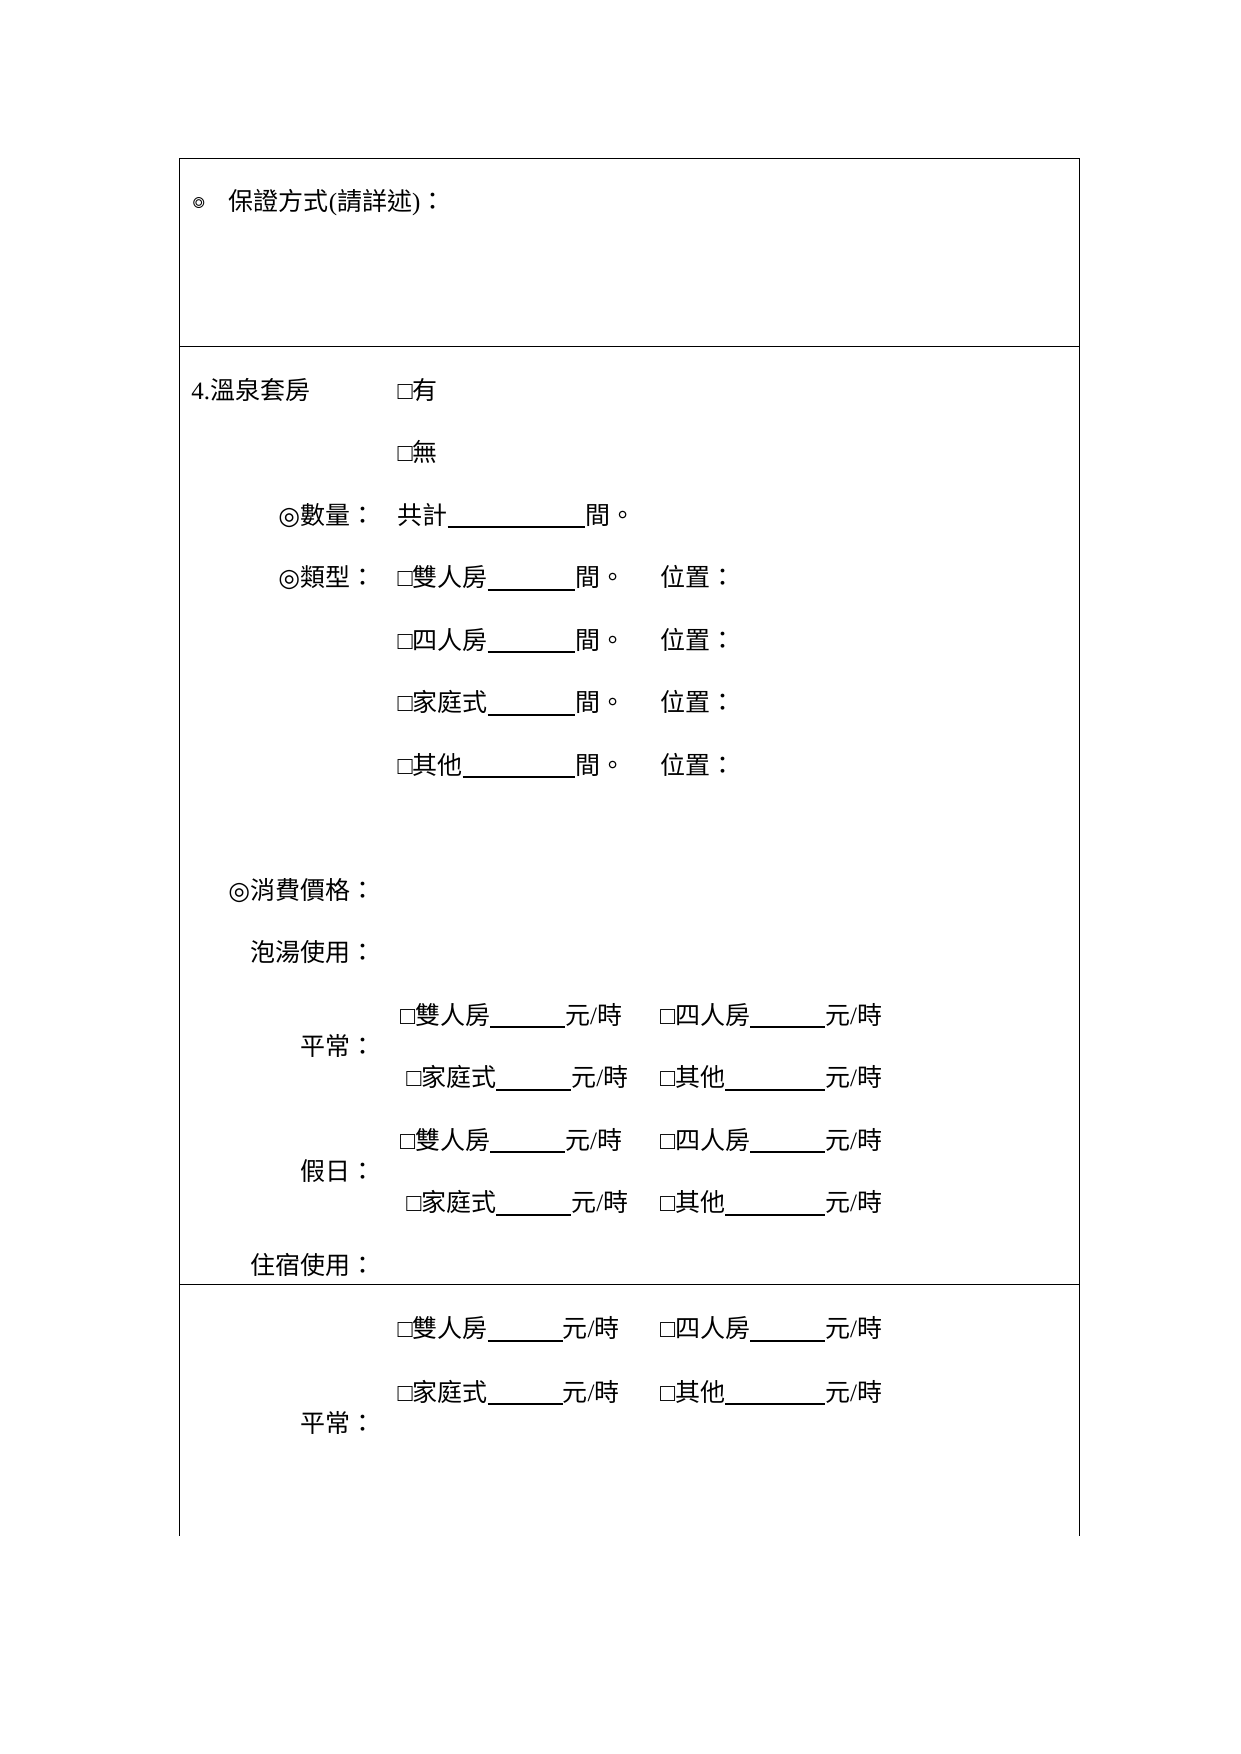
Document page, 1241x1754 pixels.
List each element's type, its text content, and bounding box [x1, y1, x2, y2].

table_cell 共計 間。 [386, 472, 648, 534]
table_cell [386, 909, 648, 972]
table_cell ◎類型： [180, 534, 386, 597]
table_cell [649, 472, 817, 534]
table_cell □家庭式 元/時 [386, 1348, 648, 1536]
table_cell ◎數量： [180, 472, 386, 534]
table_cell [949, 1348, 1079, 1536]
table_cell [180, 597, 386, 659]
table_cell [949, 1034, 1079, 1097]
table_cell □四人房 元/時 [649, 1097, 948, 1159]
table_cell □雙人房 元/時 [386, 1285, 648, 1348]
table_cell [180, 659, 386, 722]
table_cell [949, 659, 1079, 722]
table_cell [817, 472, 948, 534]
table_cell 4.溫泉套房 [180, 347, 386, 409]
table_cell ◎消費價格： [180, 847, 386, 909]
table_cell □其他 元/時 [649, 1348, 948, 1536]
table_cell □四人房 元/時 [649, 972, 948, 1034]
table_cell [949, 1285, 1079, 1348]
table_cell □其他 元/時 [649, 1159, 948, 1222]
table_cell 平常： [180, 972, 386, 1097]
table_cell [949, 1097, 1079, 1159]
table_cell [649, 1222, 817, 1284]
table_cell □四人房 元/時 [649, 1285, 948, 1348]
table_cell [949, 1222, 1079, 1284]
table_cell [817, 847, 948, 909]
table_cell 假日： [180, 1097, 386, 1222]
table_cell [817, 534, 948, 597]
table_cell 保證方式(請詳述)： [180, 159, 1079, 346]
table_cell □雙人房 間。 [386, 534, 648, 597]
table_cell [180, 722, 386, 847]
table_cell [949, 909, 1079, 972]
table_cell 位置： [649, 534, 817, 597]
table_cell □其他 間。 [386, 722, 648, 847]
table_cell [649, 847, 817, 909]
table_cell [649, 409, 817, 472]
table_cell [949, 597, 1079, 659]
table_cell □有 [386, 347, 648, 409]
table_cell [386, 847, 648, 909]
table_cell 泡湯使用： [180, 909, 386, 972]
table_cell 位置： [649, 659, 817, 722]
table_cell □四人房 間。 [386, 597, 648, 659]
table_cell [817, 909, 948, 972]
table_cell [949, 972, 1079, 1034]
table_cell □其他 元/時 [649, 1034, 948, 1097]
table_cell □雙人房 元/時 [386, 972, 648, 1034]
table_cell □家庭式 元/時 [386, 1034, 648, 1097]
table_cell [386, 1222, 648, 1284]
table_cell [949, 722, 1079, 847]
table_cell □雙人房 元/時 [386, 1097, 648, 1159]
table_cell 住宿使用： [180, 1222, 386, 1284]
table_cell [817, 659, 948, 722]
table_cell □家庭式 元/時 [386, 1159, 648, 1222]
table_cell [649, 347, 817, 409]
table_cell [949, 472, 1079, 534]
table_cell [949, 847, 1079, 909]
table_cell 位置： [649, 597, 817, 659]
table_cell [180, 409, 386, 472]
table_cell [817, 409, 948, 472]
table_cell [817, 597, 948, 659]
table_cell [949, 534, 1079, 597]
table_cell [649, 909, 817, 972]
table_cell 平常： [180, 1285, 386, 1536]
table_cell □家庭式 間。 [386, 659, 648, 722]
table_cell [817, 347, 948, 409]
table_cell [817, 722, 948, 847]
table_cell [817, 1222, 948, 1284]
table_cell [949, 409, 1079, 472]
table_cell [949, 1159, 1079, 1222]
table_cell □無 [386, 409, 648, 472]
table_cell 位置： [649, 722, 817, 847]
table_cell [949, 347, 1079, 409]
